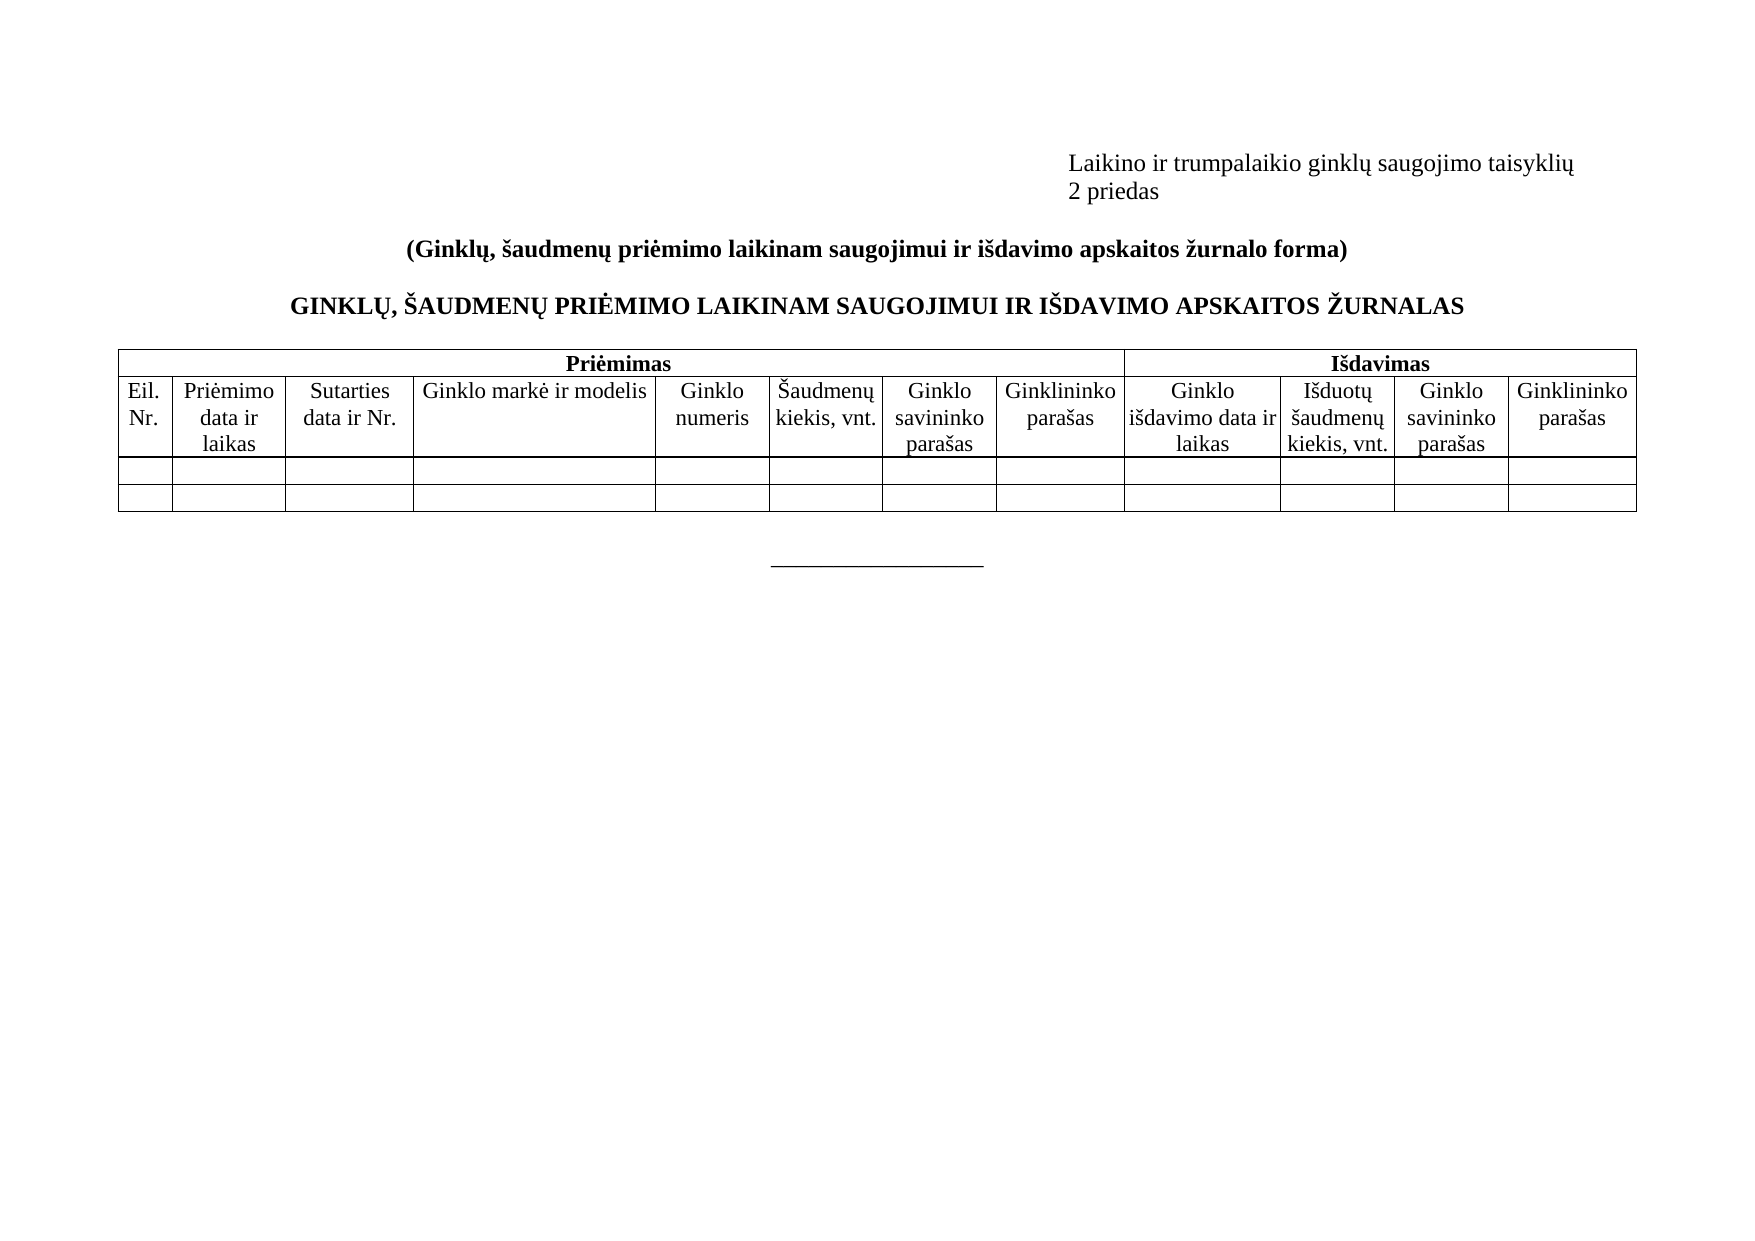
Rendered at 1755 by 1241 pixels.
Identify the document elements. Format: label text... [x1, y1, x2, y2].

table_cell [414, 485, 655, 511]
text Ginklų, šaudmenų PRIĖMIMO LAIKINAM SAUGOJIMUI ir IŠDAVIMO apskaitos ŽURNALAS [118, 291, 1636, 320]
table_cell [1395, 485, 1508, 511]
table_cell [997, 458, 1124, 484]
table_cell [1281, 485, 1394, 511]
table_cell [883, 458, 996, 484]
text _________________ [118, 541, 1636, 570]
table_header Išdavimas [1125, 350, 1636, 376]
table_cell [119, 485, 172, 511]
table_cell [1395, 458, 1508, 484]
table_cell [286, 458, 413, 484]
table_cell [997, 485, 1124, 511]
table_cell [119, 458, 172, 484]
table_cell Šaudmenų kiekis, vnt. [770, 377, 882, 456]
table_cell [656, 485, 769, 511]
table_cell Sutarties data ir Nr. [286, 377, 413, 456]
table_cell Ginklo savininko parašas [883, 377, 996, 456]
table_cell [770, 458, 882, 484]
table_cell [1509, 458, 1636, 484]
text Laikino ir trumpalaikio ginklų saugojimo taisyklių [1068, 148, 1636, 176]
table_cell [173, 485, 285, 511]
table_cell Eil. Nr. [119, 377, 172, 456]
table_cell [1509, 485, 1636, 511]
table_cell Ginklo markė ir modelis [414, 377, 655, 456]
table_cell [1125, 485, 1280, 511]
text 2 priedas [1068, 176, 1636, 205]
table_header Priėmimas [119, 350, 1124, 376]
table_cell [173, 458, 285, 484]
table_cell Ginklo išdavimo data ir laikas [1125, 377, 1280, 456]
table_cell Ginklininko parašas [1509, 377, 1636, 456]
table_cell Ginklo savininko parašas [1395, 377, 1508, 456]
table_cell [883, 485, 996, 511]
table_cell Ginklininko parašas [997, 377, 1124, 456]
table_cell Priėmimo data ir laikas [173, 377, 285, 456]
table_cell [656, 458, 769, 484]
table_cell [286, 485, 413, 511]
table_cell Išduotų šaudmenų kiekis, vnt. [1281, 377, 1394, 456]
table_cell Ginklo numeris [656, 377, 769, 456]
table_cell [1281, 458, 1394, 484]
table_cell [1125, 458, 1280, 484]
table_cell [414, 458, 655, 484]
text (Ginklų, šaudmenų priėmimo laikinam saugojimui ir išdavimo apskaitos žurnalo forma) [118, 234, 1636, 263]
table_cell [770, 485, 882, 511]
